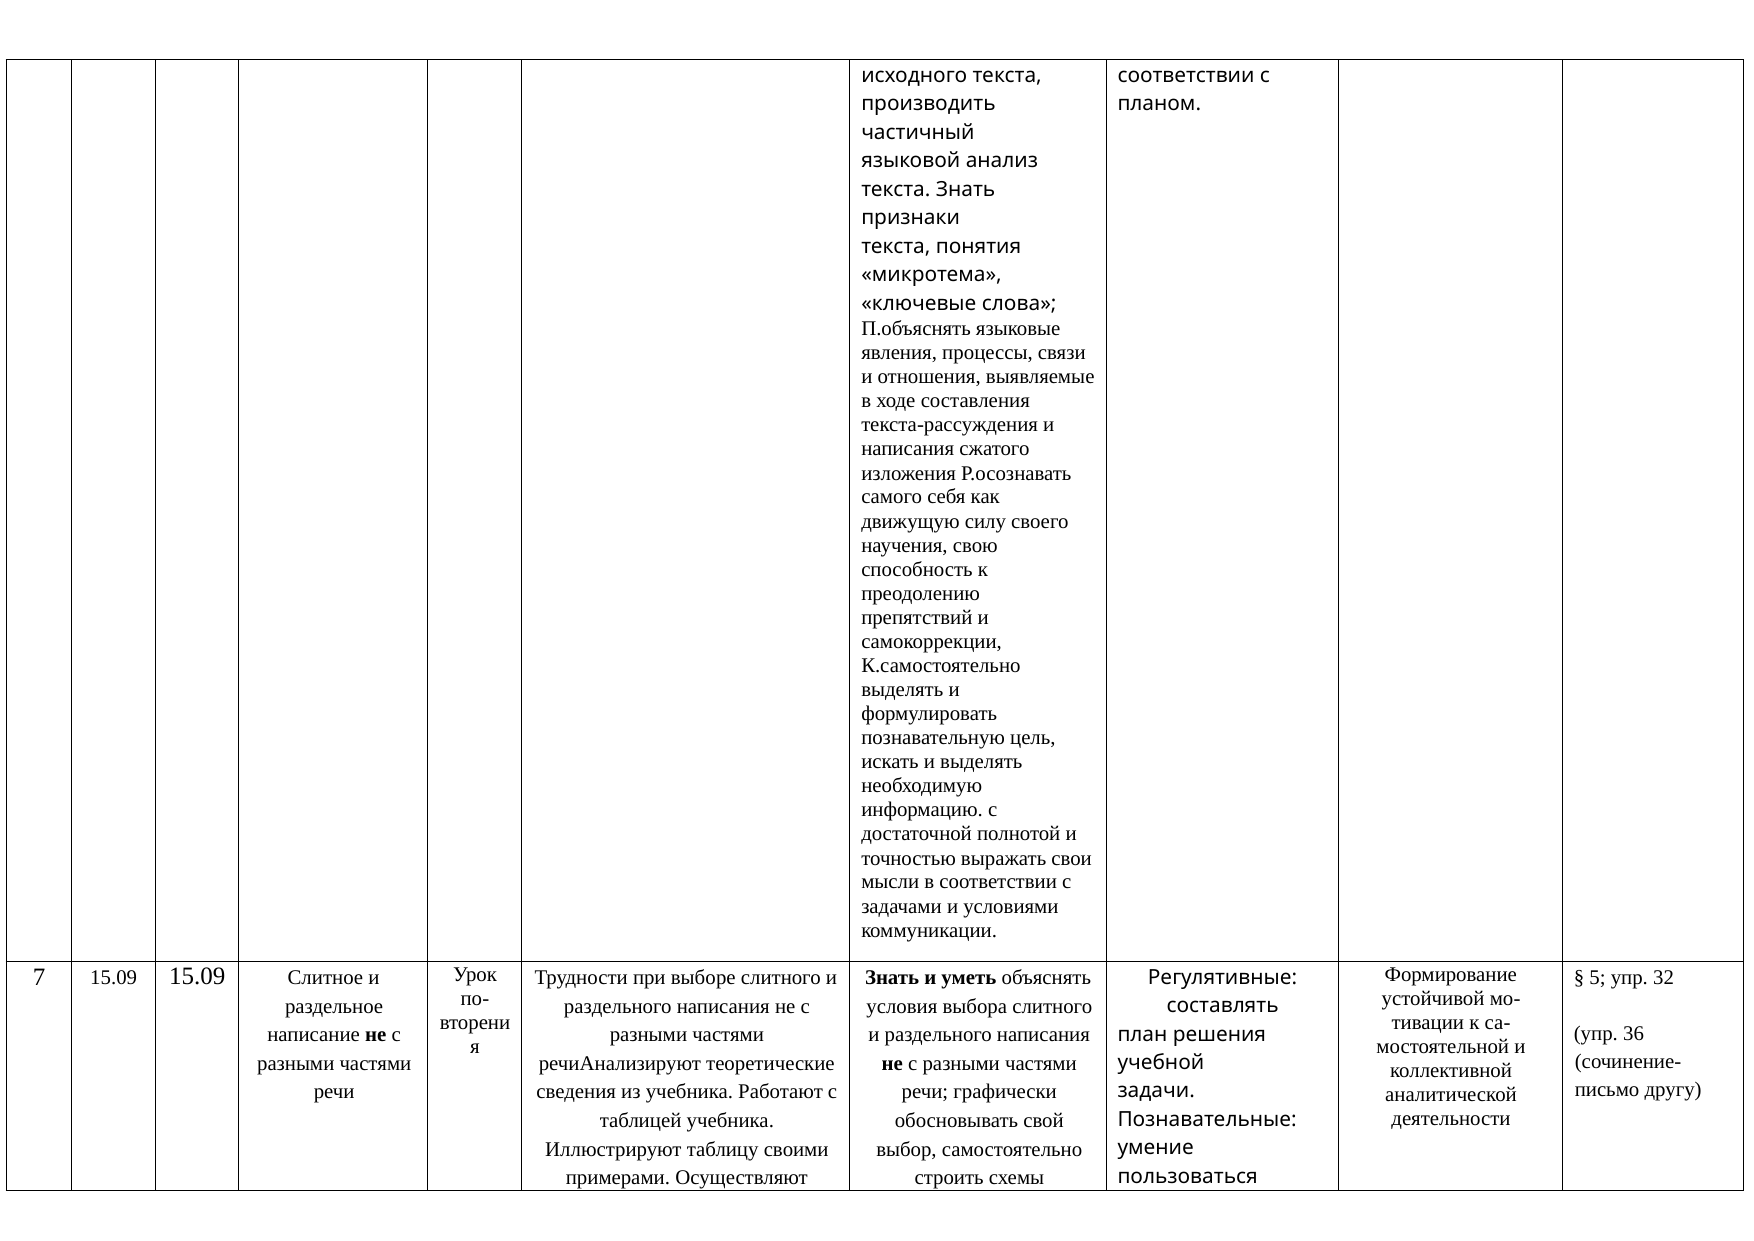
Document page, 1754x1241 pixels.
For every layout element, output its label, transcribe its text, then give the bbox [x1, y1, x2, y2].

table_cell Слитное и раздельное написание не с разными частями речи [239, 962, 427, 1190]
table_cell соответствии с планом. [1107, 60, 1338, 961]
table_cell [72, 60, 155, 961]
table_cell Формирование устойчивой мо­тивации к са­мостоятельной и коллективной аналитической деятельности [1339, 962, 1562, 1190]
table_cell § 5; упр. 32 (упр. 36 (сочинение-письмо другу) [1563, 962, 1743, 1190]
table_cell [1339, 60, 1562, 961]
table_cell [1563, 60, 1743, 961]
table_cell Урок по­вторения [428, 962, 521, 1190]
table_cell 7 [7, 962, 71, 1190]
table_cell Регулятивные: составлять план решения учебной задачи. Познавательные: умение пользоваться [1107, 962, 1338, 1190]
table_cell [428, 60, 521, 961]
table_cell Трудности при выбо­ре слитного и раз­дельного написания не с разными частями речиАнализируют теоретические сведения из учебника. Работают с таблицей учебника. Иллюстрируют таблицу своими примерами. Осуществляют [522, 962, 849, 1190]
table_cell 15.09 [156, 962, 238, 1190]
table_cell 15.09 [72, 962, 155, 1190]
table_cell [522, 60, 849, 961]
table_cell [7, 60, 71, 961]
table_cell Знать и уметь объяснять условия вы­бора слитного и раздельного написания не с разными частями речи; графически обосновывать свой выбор, самостоя­тельно строить схемы [850, 962, 1106, 1190]
table_cell [156, 60, 238, 961]
table_cell [239, 60, 427, 961]
table_cell исходного текста, производить частичный языковой анализ текста. Знать признаки текста, понятия «микротема», «ключевые слова»; П.объяснять языковые явления, процессы, связи и отношения, выявляемые в ходе составления текста-рассуждения и написания сжатого изложения Р.осознавать самого себя как движущую силу своего научения, свою способность к преодолению препятствий и самокоррекции, К.самостоятельно выделять и формулировать познавательную цель, искать и выделять необходимую информацию. с достаточной полнотой и точностью выражать свои мысли в соответствии с задачами и условиями коммуникации. [850, 60, 1106, 961]
